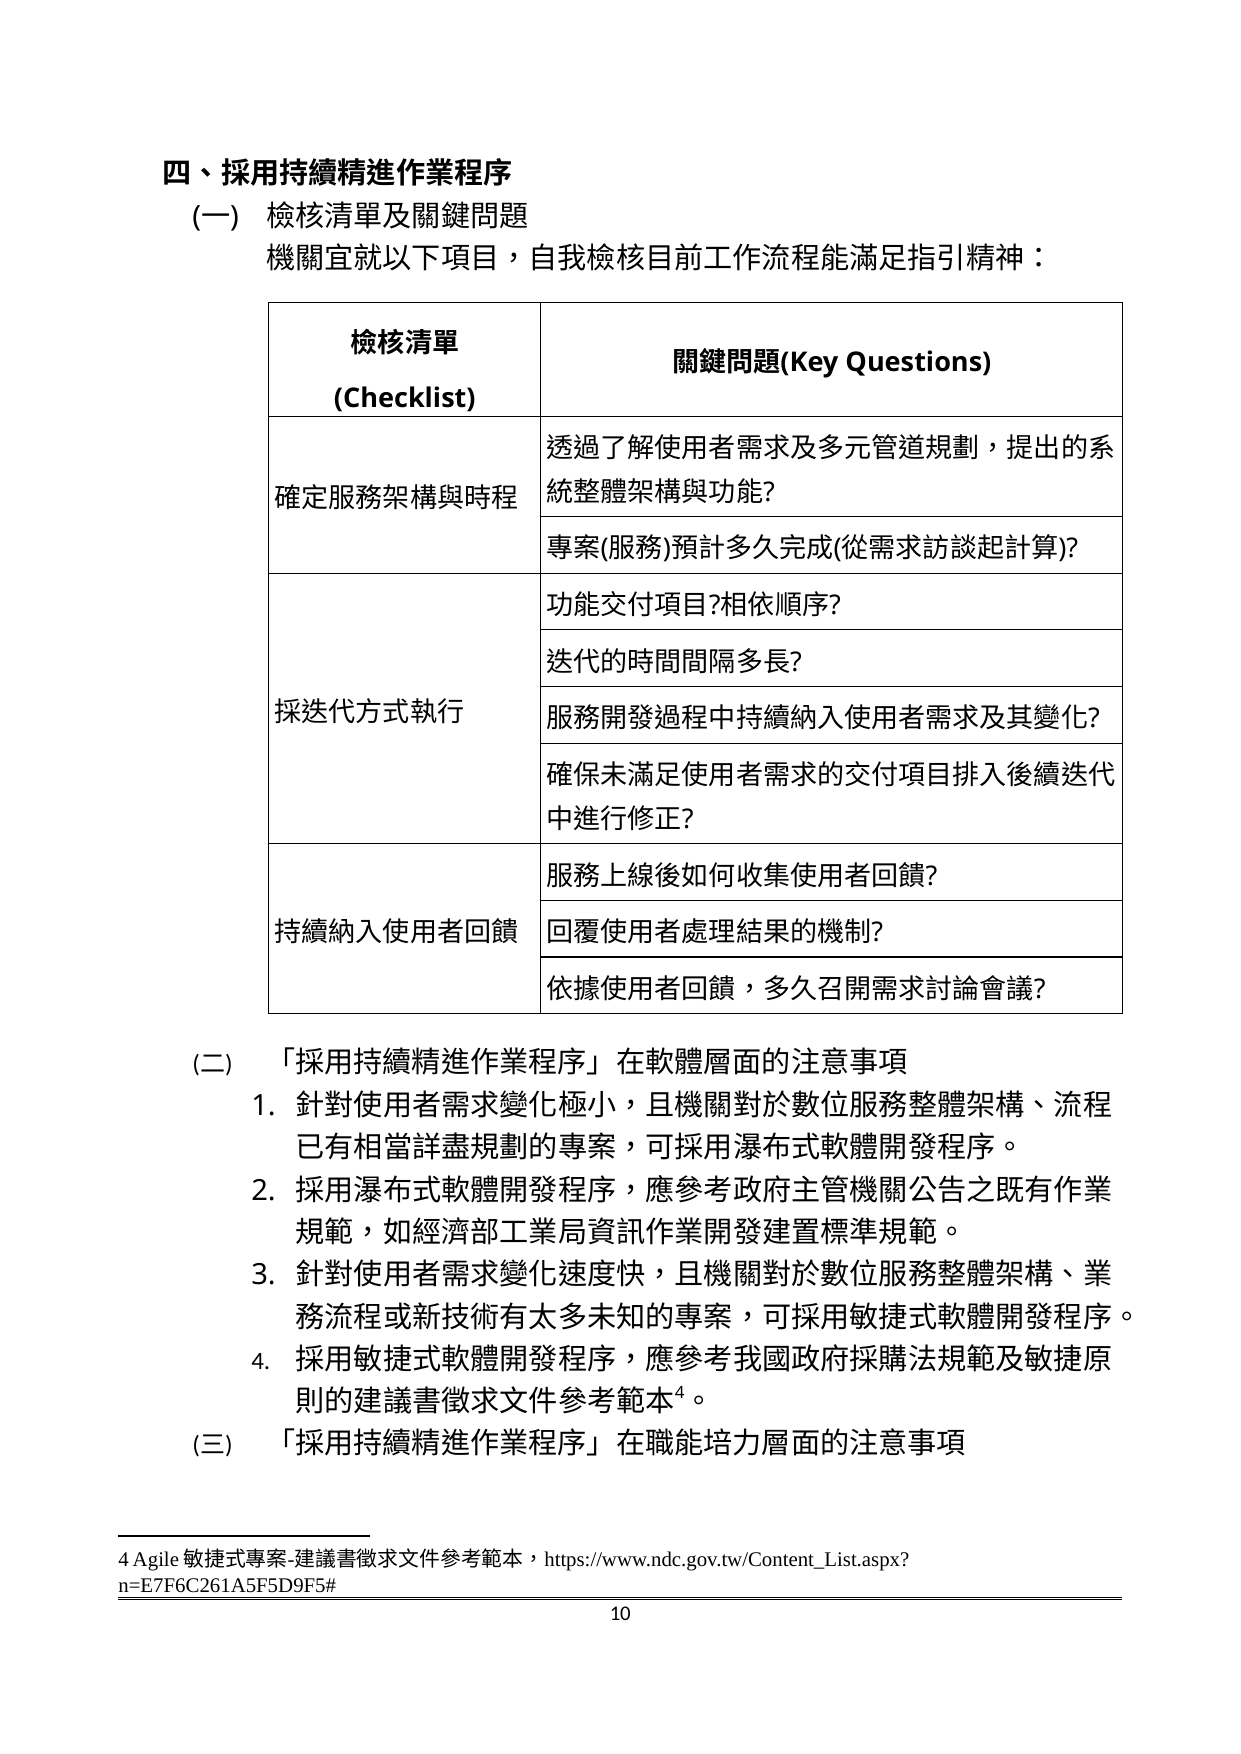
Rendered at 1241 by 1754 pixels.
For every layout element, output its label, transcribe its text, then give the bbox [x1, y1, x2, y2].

table_cell 採迭代方式執行 [269, 574, 540, 843]
list 採用敏捷式軟體開發程序，應參考我國政府採購法規範及敏捷原則的建議書徵求文件參考範本。 [251, 1335, 1122, 1420]
list 針對使用者需求變化極小，且機關對於數位服務整體架構、流程已有相當詳盡規劃的專案，可採用瀑布式軟體開發程序。 [251, 1081, 1122, 1166]
subtitle 檢核清單及關鍵問題 [192, 192, 1122, 235]
list 採用瀑布式軟體開發程序，應參考政府主管機關公告之既有作業規範，如經濟部工業局資訊作業開發建置標準規範。 [251, 1166, 1122, 1251]
subtitle 「採用持續精進作業程序」在職能培力層面的注意事項 [192, 1420, 1122, 1462]
list Agile敏捷式專案-建議書徵求文件參考範本，https://www.ndc.gov.tw/Content_List.aspx?n=E7F6C261A5F5D9F5# [118, 1542, 1122, 1597]
table_cell 服務上線後如何收集使用者回饋? [541, 844, 1122, 900]
table_cell 功能交付項目?相依順序? [541, 574, 1122, 629]
table_cell 透過了解使用者需求及多元管道規劃，提出的系統整體架構與功能? [541, 417, 1122, 516]
table_header 檢核清單(Checklist) [269, 303, 540, 416]
subtitle 四、採用持續精進作業程序 [118, 150, 1122, 192]
table_cell 服務開發過程中持續納入使用者需求及其變化? [541, 687, 1122, 743]
list 機關宜就以下項目，自我檢核目前工作流程能滿足指引精神： [266, 235, 1122, 277]
table_cell 回覆使用者處理結果的機制? [541, 901, 1122, 956]
table_cell 依據使用者回饋，多久召開需求討論會議? [541, 958, 1122, 1013]
subtitle 「採用持續精進作業程序」在軟體層面的注意事項 [192, 1039, 1122, 1081]
table_cell 專案(服務)預計多久完成(從需求訪談起計算)? [541, 517, 1122, 573]
table_cell 確定服務架構與時程 [269, 417, 540, 573]
list 針對使用者需求變化速度快，且機關對於數位服務整體架構、業務流程或新技術有太多未知的專案，可採用敏捷式軟體開發程序。 [251, 1251, 1122, 1335]
table_cell 持續納入使用者回饋 [269, 844, 540, 1013]
table_cell 確保未滿足使用者需求的交付項目排入後續迭代中進行修正? [541, 744, 1122, 843]
table_header 關鍵問題(Key Questions) [541, 303, 1122, 416]
table_cell 迭代的時間間隔多長? [541, 630, 1122, 686]
